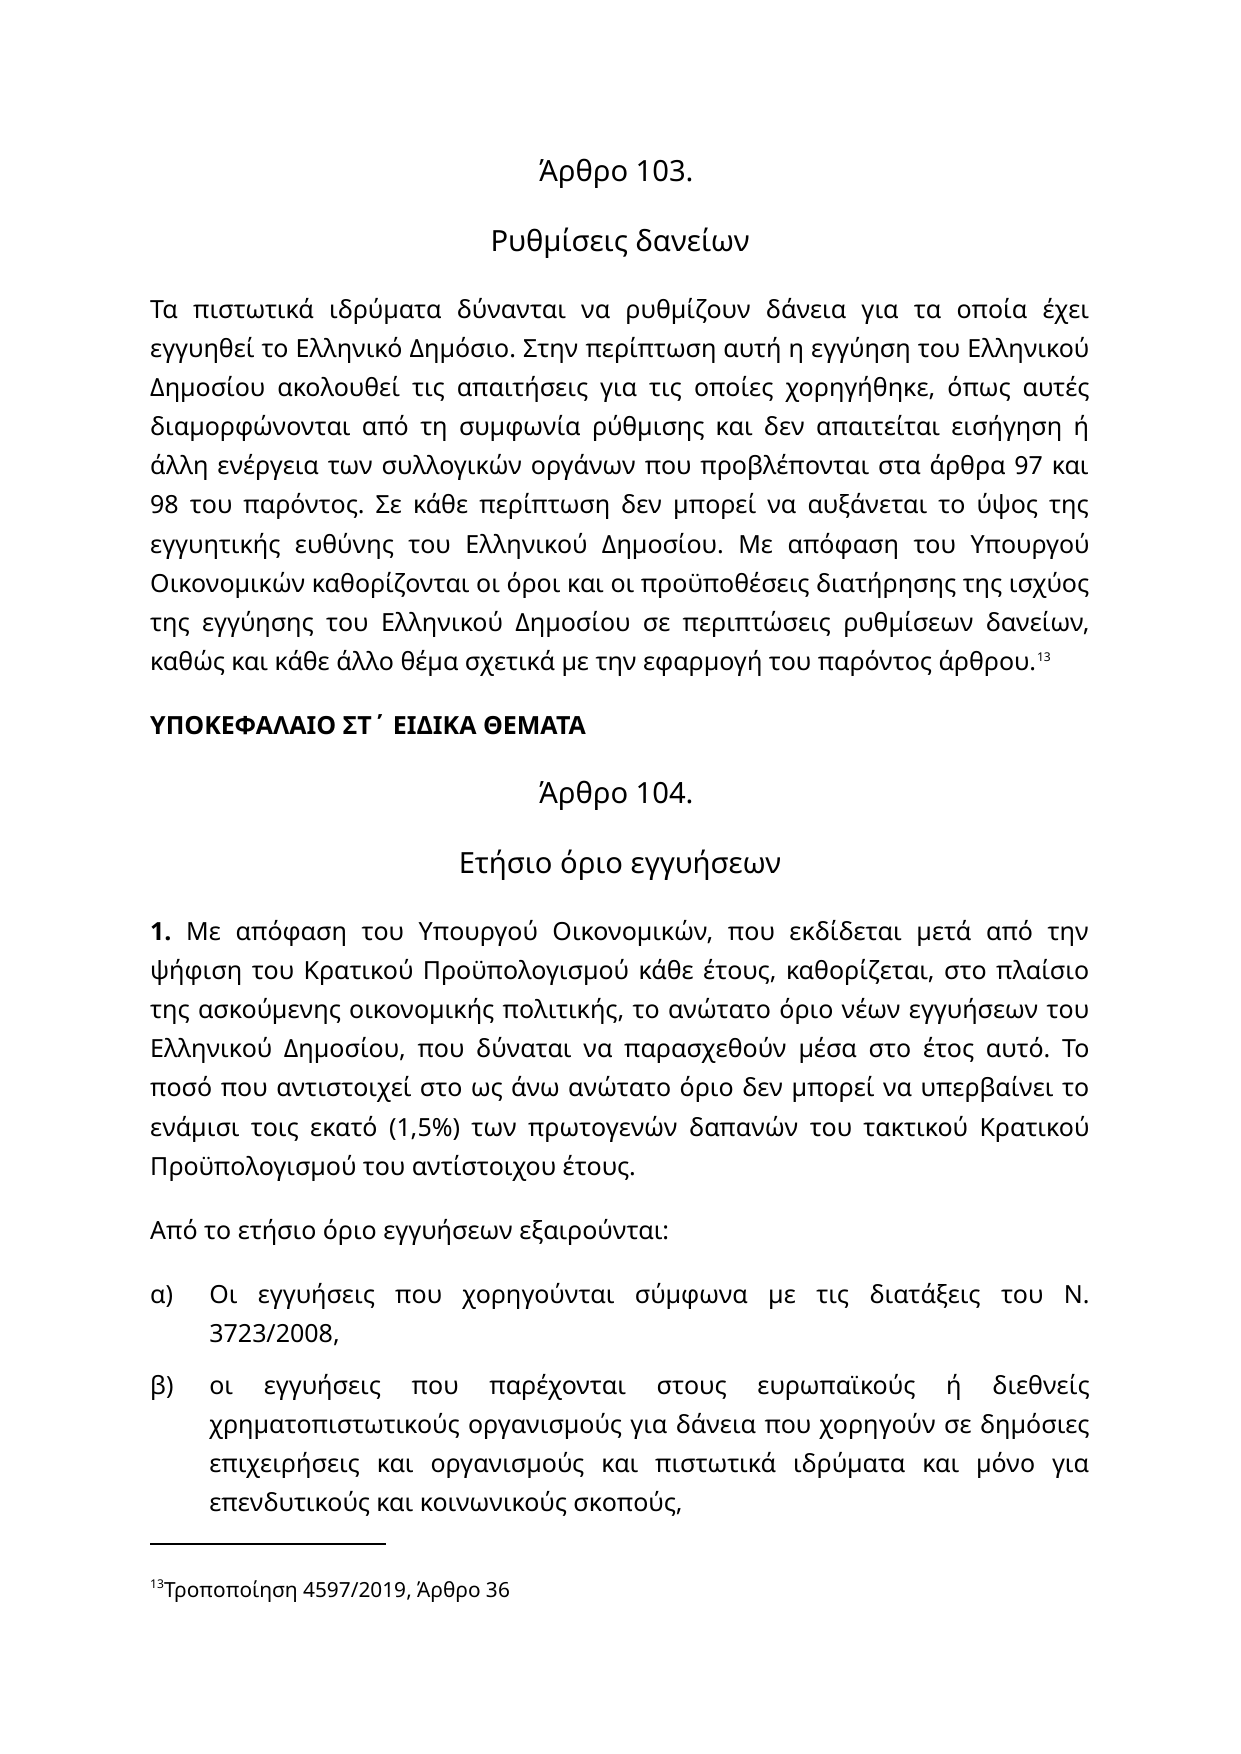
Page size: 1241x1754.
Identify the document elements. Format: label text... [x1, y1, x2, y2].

subtitle Άρθρο 104. [150, 772, 1090, 812]
subtitle Άρθρο 103. [150, 150, 1090, 190]
list β) οι εγγυήσεις που παρέχονται στους ευρωπαϊκούς ή διεθνείς χρηματοπιστωτικούς οργανισμούς για δάνεια που χορηγούν σε δημόσιες επιχειρήσεις και οργανισμούς και πιστωτικά ιδρύματα και μόνο για επενδυτικούς και κοινωνικούς σκοπούς, [150, 1367, 1090, 1519]
text Από το ετήσιο όριο εγγυήσεων εξαιρούνται: [150, 1212, 1090, 1247]
text 1. Με απόφαση του Υπουργού Οικονομικών, που εκδίδεται μετά από την ψήφιση του Κρατικού Προϋπολογισμού κάθε έτους, καθορίζεται, στο πλαίσιο της ασκούμενης οικονομικής πολιτικής, το ανώτατο όριο νέων εγγυήσεων του Ελληνικού Δημοσίου, που δύναται να παρασχεθούν μέσα στο έτος αυτό. Το ποσό που αντιστοιχεί στο ως άνω ανώτατο όριο δεν μπορεί να υπερβαίνει το ενάμισι τοις εκατό (1,5%) των πρωτογενών δαπανών του τακτικού Κρατικού Προϋπολογισμού του αντίστοιχου έτους. [150, 913, 1090, 1182]
subtitle Ετήσιο όριο εγγυήσεων [150, 843, 1090, 882]
text Τα πιστωτικά ιδρύματα δύνανται να ρυθμίζουν δάνεια για τα οποία έχει εγγυηθεί το Ελληνικό Δημόσιο. Στην περίπτωση αυτή η εγγύηση του Ελληνικού Δημοσίου ακολουθεί τις απαιτήσεις για τις οποίες χορηγήθηκε, όπως αυτές διαμορφώνονται από τη συμφωνία ρύθμισης και δεν απαιτείται εισήγηση ή άλλη ενέργεια των συλλογικών οργάνων που προβλέπονται στα άρθρα 97 και 98 του παρόντος. Σε κάθε περίπτωση δεν μπορεί να αυξάνεται το ύψος της εγγυητικής ευθύνης του Ελληνικού Δημοσίου. Με απόφαση του Υπουργού Οικονομικών καθορίζονται οι όροι και οι προϋποθέσεις διατήρησης της ισχύος της εγγύησης του Ελληνικού Δημοσίου σε περιπτώσεις ρυθμίσεων δανείων, καθώς και κάθε άλλο θέμα σχετικά με την εφαρμογή του παρόντος άρθρου. [150, 291, 1090, 678]
list α) Οι εγγυήσεις που χορηγούνται σύμφωνα με τις διατάξεις του Ν. 3723/2008, [150, 1277, 1090, 1350]
subtitle Ρυθμίσεις δανείων [150, 221, 1090, 260]
text Τροποποίηση 4597/2019, Άρθρο 36 [150, 1576, 1090, 1604]
text ΥΠΟΚΕΦΑΛΑΙΟ ΣΤ΄ ΕΙΔΙΚΑ ΘΕΜΑΤΑ [150, 708, 1090, 742]
